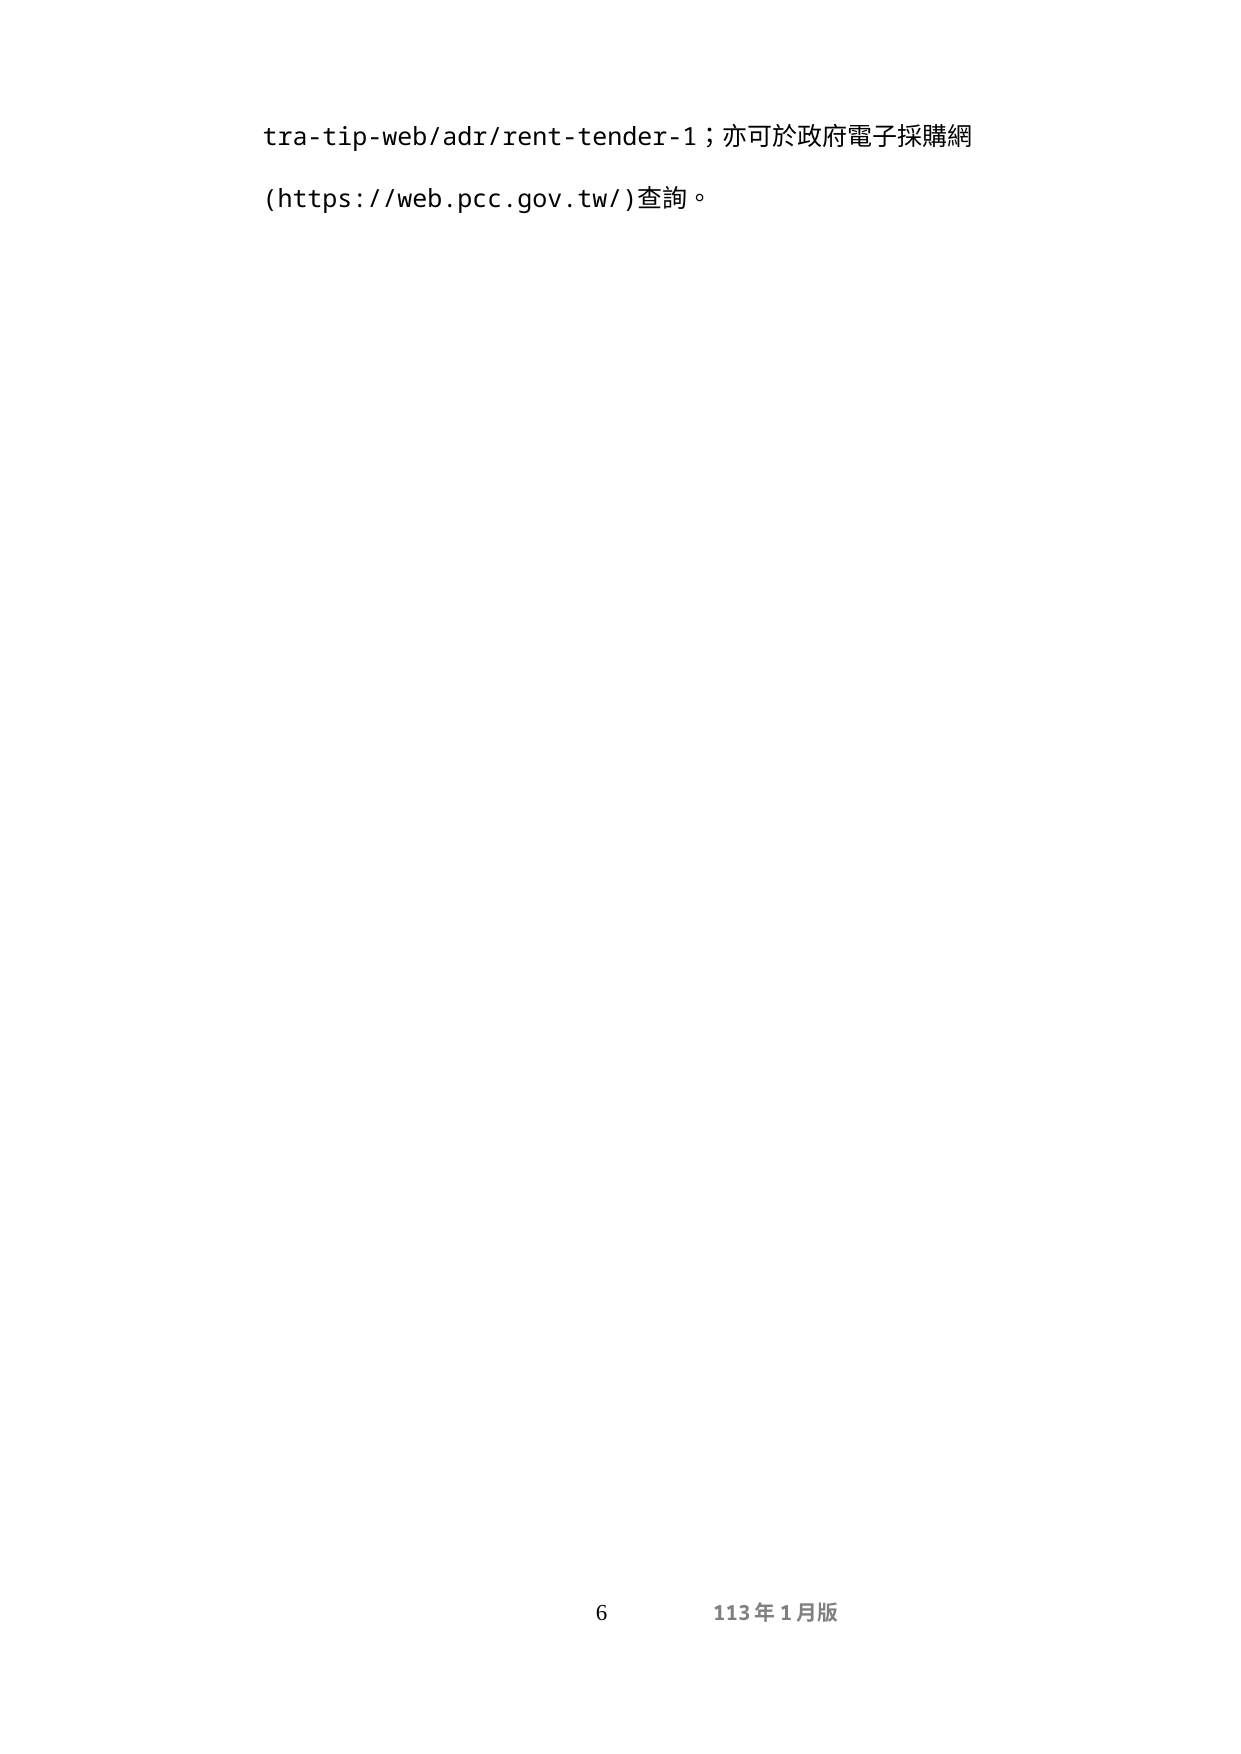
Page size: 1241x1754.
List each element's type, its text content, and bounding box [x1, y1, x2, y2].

text tra-tip-web/adr/rent-tender-1；亦可於政府電子採購網(https://web.pcc.gov.tw/)查詢。 [187, 92, 1053, 217]
